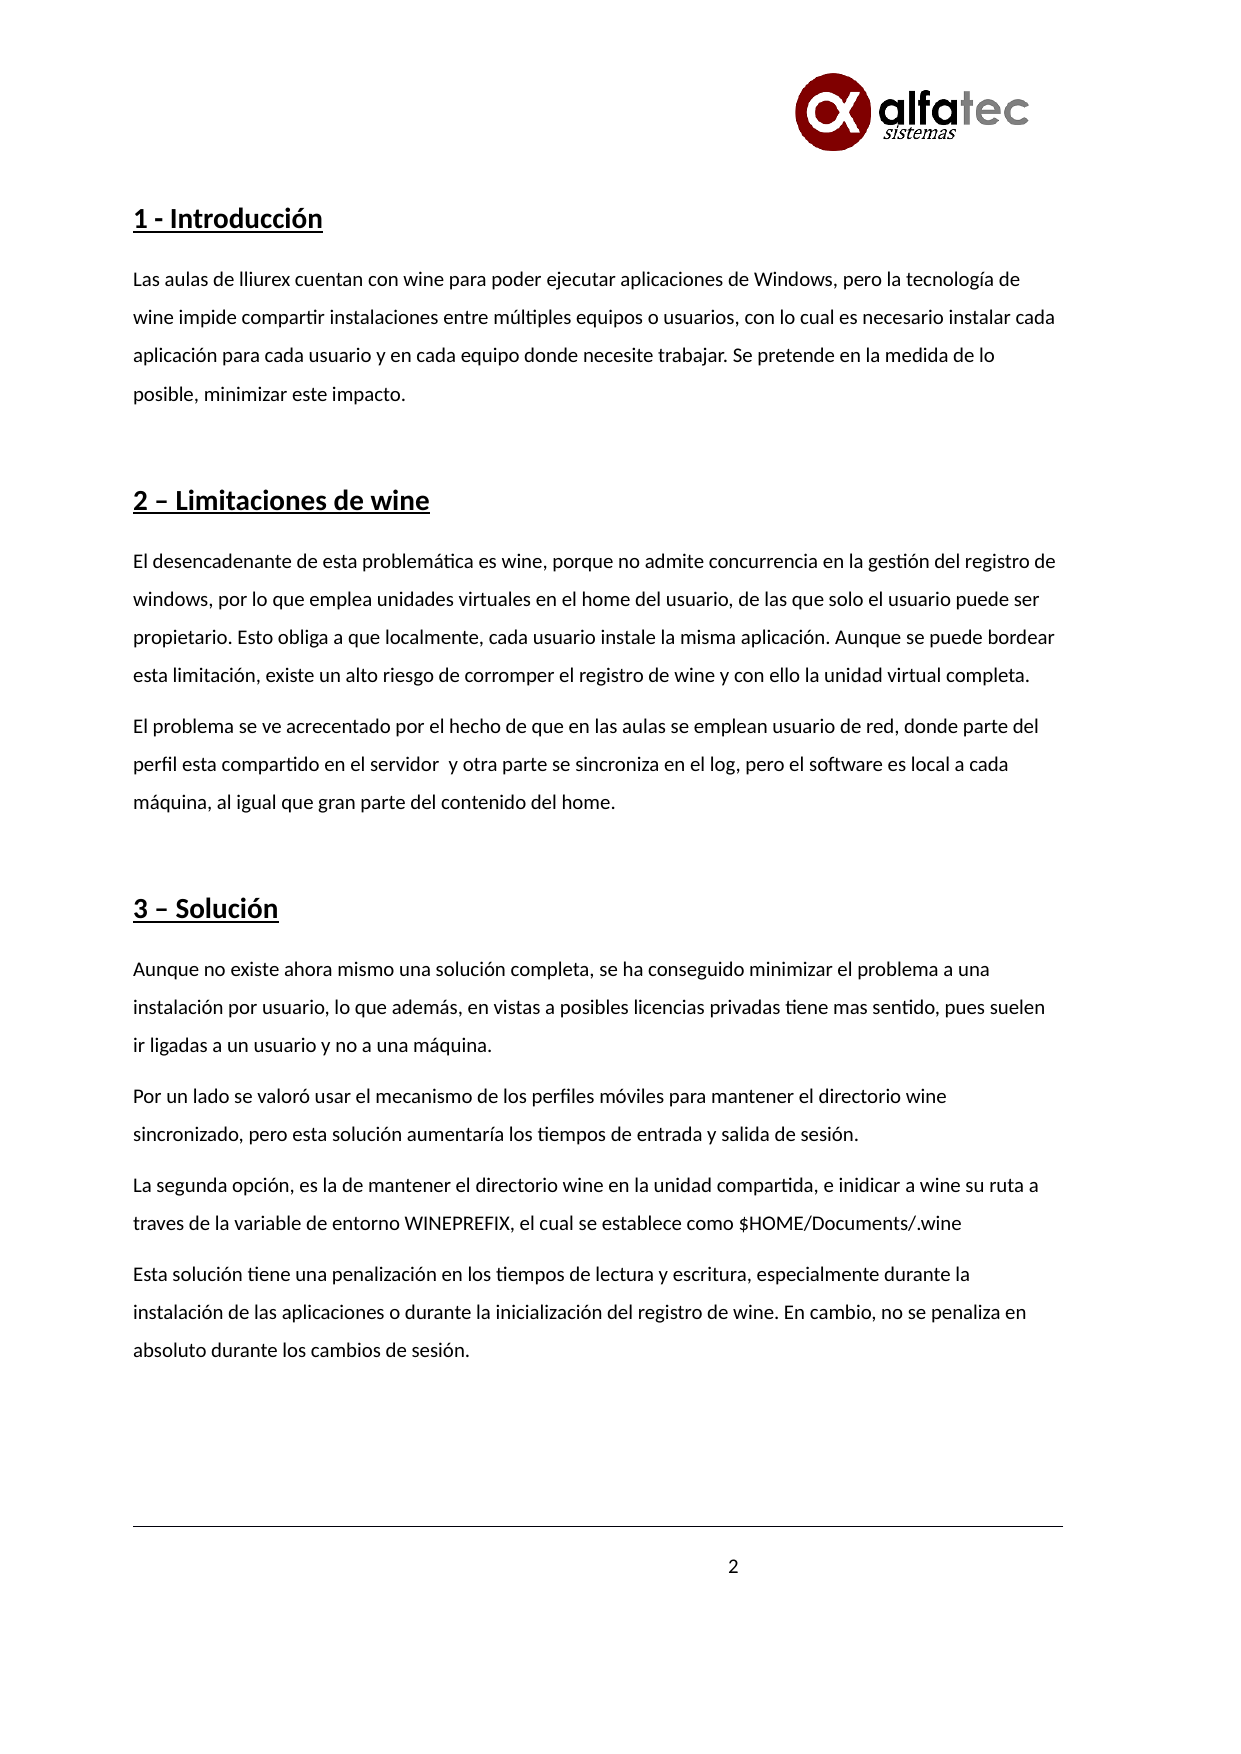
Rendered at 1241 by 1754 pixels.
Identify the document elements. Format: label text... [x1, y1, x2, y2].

text 1 - Introducción [133, 201, 1063, 236]
picture [795, 73, 1031, 151]
text Esta solución tiene una penalización en los tiempos de lectura y escritura, especialmente durante la instalación de las aplicaciones o durante la inicialización del registro de wine. En cambio, no se penaliza en absoluto durante los cambios de sesión. [133, 1261, 1063, 1362]
text 3 – Solución [133, 891, 1063, 926]
text El desencadenante de esta problemática es wine, porque no admite concurrencia en la gestión del registro de windows, por lo que emplea unidades virtuales en el home del usuario, de las que solo el usuario puede ser propietario. Esto obliga a que localmente, cada usuario instale la misma aplicación. Aunque se puede bordear esta limitación, existe un alto riesgo de corromper el registro de wine y con ello la unidad virtual completa. [133, 548, 1063, 688]
text El problema se ve acrecentado por el hecho de que en las aulas se emplean usuario de red, donde parte del perfil esta compartido en el servidor y otra parte se sincroniza en el log, pero el software es local a cada máquina, al igual que gran parte del contenido del home. [133, 713, 1063, 815]
text 2 – Limitaciones de wine [133, 482, 1063, 518]
text Las aulas de lliurex cuentan con wine para poder ejecutar aplicaciones de Windows, pero la tecnología de wine impide compartir instalaciones entre múltiples equipos o usuarios, con lo cual es necesario instalar cada aplicación para cada usuario y en cada equipo donde necesite trabajar. Se pretende en la medida de lo posible, minimizar este impacto. [133, 266, 1063, 406]
text La segunda opción, es la de mantener el directorio wine en la unidad compartida, e inidicar a wine su ruta a traves de la variable de entorno WINEPREFIX, el cual se establece como $HOME/Documents/.wine [133, 1172, 1063, 1236]
text Por un lado se valoró usar el mecanismo de los perfiles móviles para mantener el directorio wine sincronizado, pero esta solución aumentaría los tiempos de entrada y salida de sesión. [133, 1083, 1063, 1147]
text Aunque no existe ahora mismo una solución completa, se ha conseguido minimizar el problema a una instalación por usuario, lo que además, en vistas a posibles licencias privadas tiene mas sentido, pues suelen ir ligadas a un usuario y no a una máquina. [133, 956, 1063, 1058]
